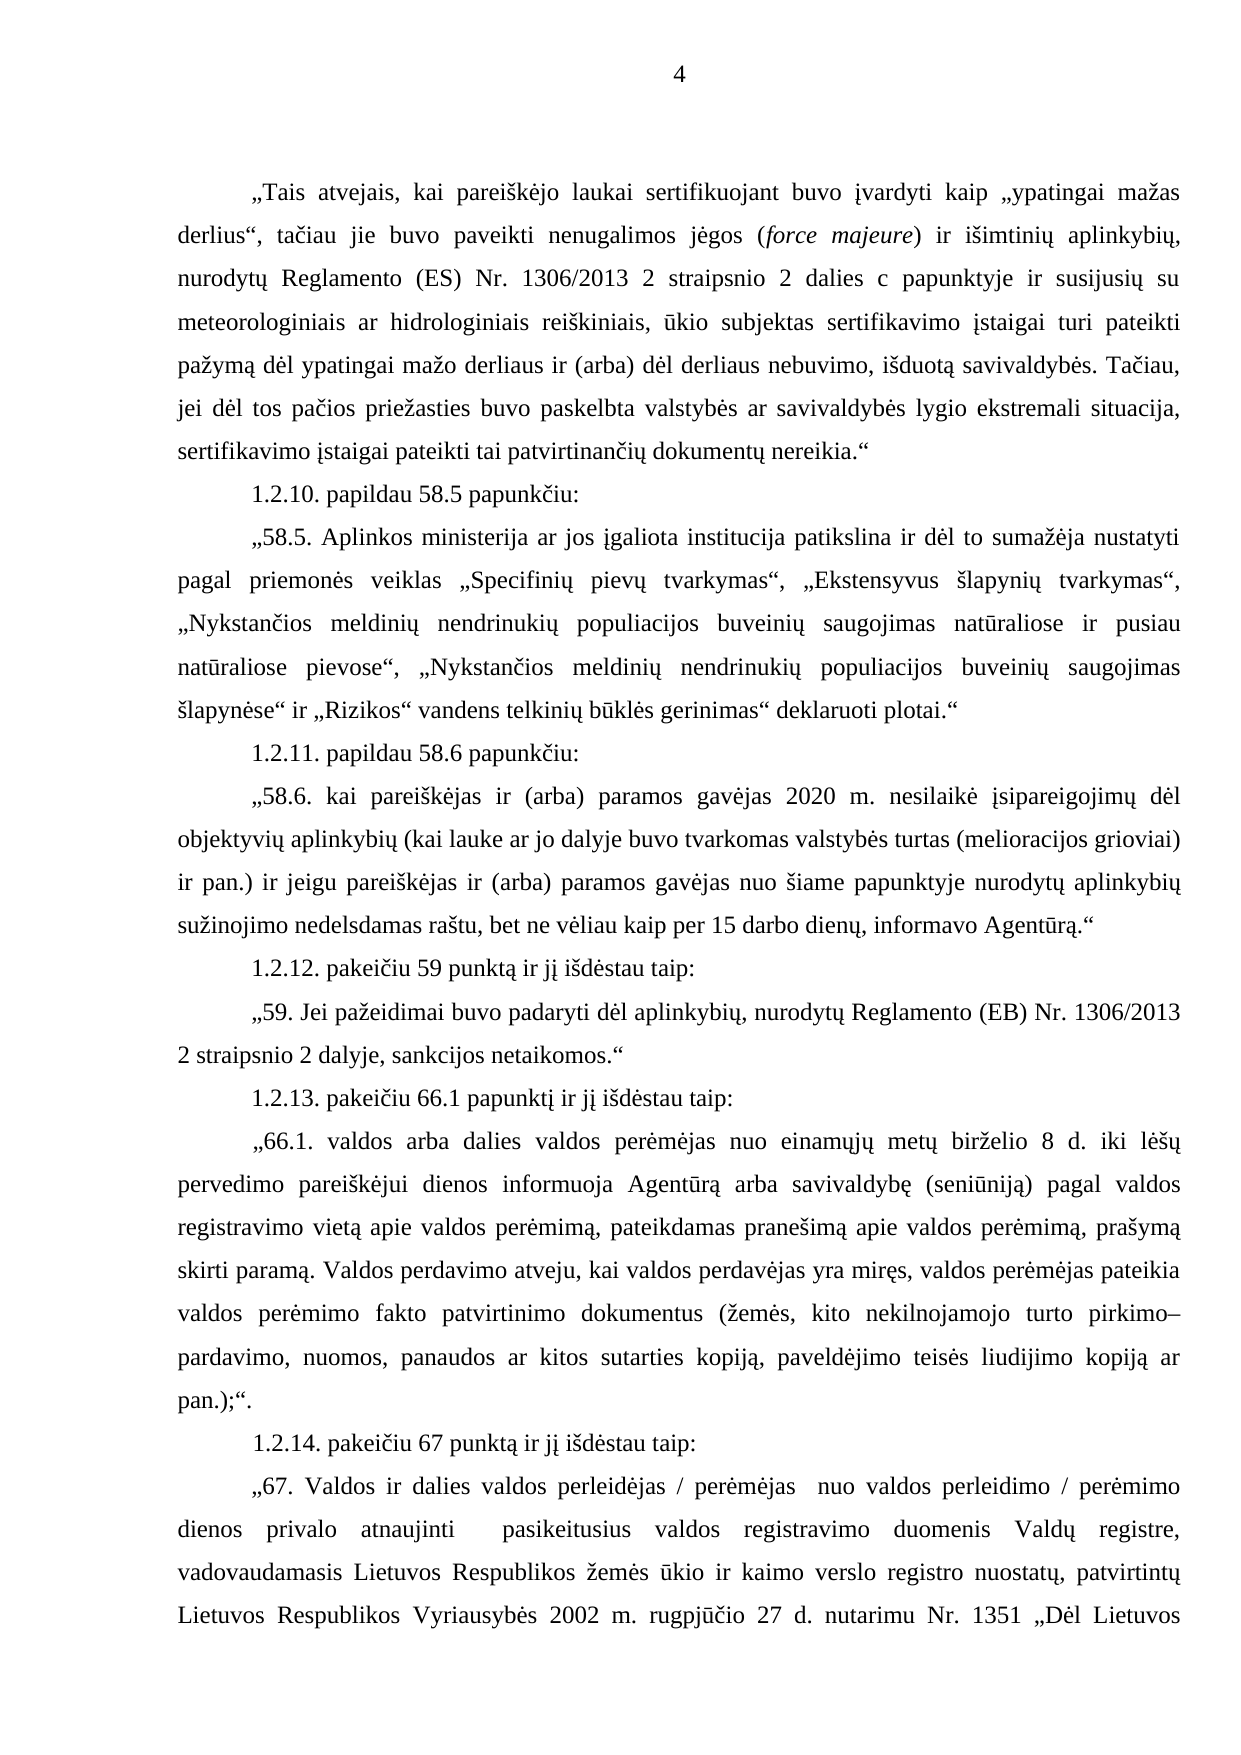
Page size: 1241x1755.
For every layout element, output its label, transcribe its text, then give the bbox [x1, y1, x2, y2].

text „59. Jei pažeidimai buvo padaryti dėl aplinkybių, nurodytų Reglamento (EB) Nr. 1306/2013 2 straipsnio 2 dalyje, sankcijos netaikomos.“ [177, 997, 1181, 1068]
text „66.1. valdos arba dalies valdos perėmėjas nuo einamųjų metų birželio 8 d. iki lėšų pervedimo pareiškėjui dienos informuoja Agentūrą arba savivaldybę (seniūniją) pagal valdos registravimo vietą apie valdos perėmimą, pateikdamas pranešimą apie valdos perėmimą, prašymą skirti paramą. Valdos perdavimo atveju, kai valdos perdavėjas yra miręs, valdos perėmėjas pateikia valdos perėmimo fakto patvirtinimo dokumentus (žemės, kito nekilnojamojo turto pirkimo–pardavimo, nuomos, panaudos ar kitos sutarties kopiją, paveldėjimo teisės liudijimo kopiją ar pan.);“. [177, 1126, 1181, 1413]
text 1.2.12. pakeičiu 59 punktą ir jį išdėstau taip: [177, 953, 1181, 982]
text 1.2.10. papildau 58.5 papunkčiu: [177, 479, 1181, 508]
text 1.2.13. pakeičiu 66.1 papunktį ir jį išdėstau taip: [177, 1083, 1181, 1112]
text 1.2.11. papildau 58.6 papunkčiu: [177, 738, 1181, 767]
text 1.2.14. pakeičiu 67 punktą ir jį išdėstau taip: [177, 1428, 1181, 1457]
text „67. Valdos ir dalies valdos perleidėjas / perėmėjas nuo valdos perleidimo / perėmimo dienos privalo atnaujinti pasikeitusius valdos registravimo duomenis Valdų registre, vadovaudamasis Lietuvos Respublikos žemės ūkio ir kaimo verslo registro nuostatų, patvirtintų Lietuvos Respublikos Vyriausybės 2002 m. rugpjūčio 27 d. nutarimu Nr. 1351 „Dėl Lietuvos [177, 1471, 1181, 1629]
text „58.6. kai pareiškėjas ir (arba) paramos gavėjas 2020 m. nesilaikė įsipareigojimų dėl objektyvių aplinkybių (kai lauke ar jo dalyje buvo tvarkomas valstybės turtas (melioracijos grioviai) ir pan.) ir jeigu pareiškėjas ir (arba) paramos gavėjas nuo šiame papunktyje nurodytų aplinkybių sužinojimo nedelsdamas raštu, bet ne vėliau kaip per 15 darbo dienų, informavo Agentūrą.“ [177, 781, 1181, 939]
text „58.5. Aplinkos ministerija ar jos įgaliota institucija patikslina ir dėl to sumažėja nustatyti pagal priemonės veiklas „Specifinių pievų tvarkymas“, „Ekstensyvus šlapynių tvarkymas“, „Nykstančios meldinių nendrinukių populiacijos buveinių saugojimas natūraliose ir pusiau natūraliose pievose“, „Nykstančios meldinių nendrinukių populiacijos buveinių saugojimas šlapynėse“ ir „Rizikos“ vandens telkinių būklės gerinimas“ deklaruoti plotai.“ [177, 522, 1181, 723]
text „Tais atvejais, kai pareiškėjo laukai sertifikuojant buvo įvardyti kaip „ypatingai mažas derlius“, tačiau jie buvo paveikti nenugalimos jėgos (force majeure) ir išimtinių aplinkybių, nurodytų Reglamento (ES) Nr. 1306/2013 2 straipsnio 2 dalies c papunktyje ir susijusių su meteorologiniais ar hidrologiniais reiškiniais, ūkio subjektas sertifikavimo įstaigai turi pateikti pažymą dėl ypatingai mažo derliaus ir (arba) dėl derliaus nebuvimo, išduotą savivaldybės. Tačiau, jei dėl tos pačios priežasties buvo paskelbta valstybės ar savivaldybės lygio ekstremali situacija, sertifikavimo įstaigai pateikti tai patvirtinančių dokumentų nereikia.“ [177, 177, 1181, 465]
